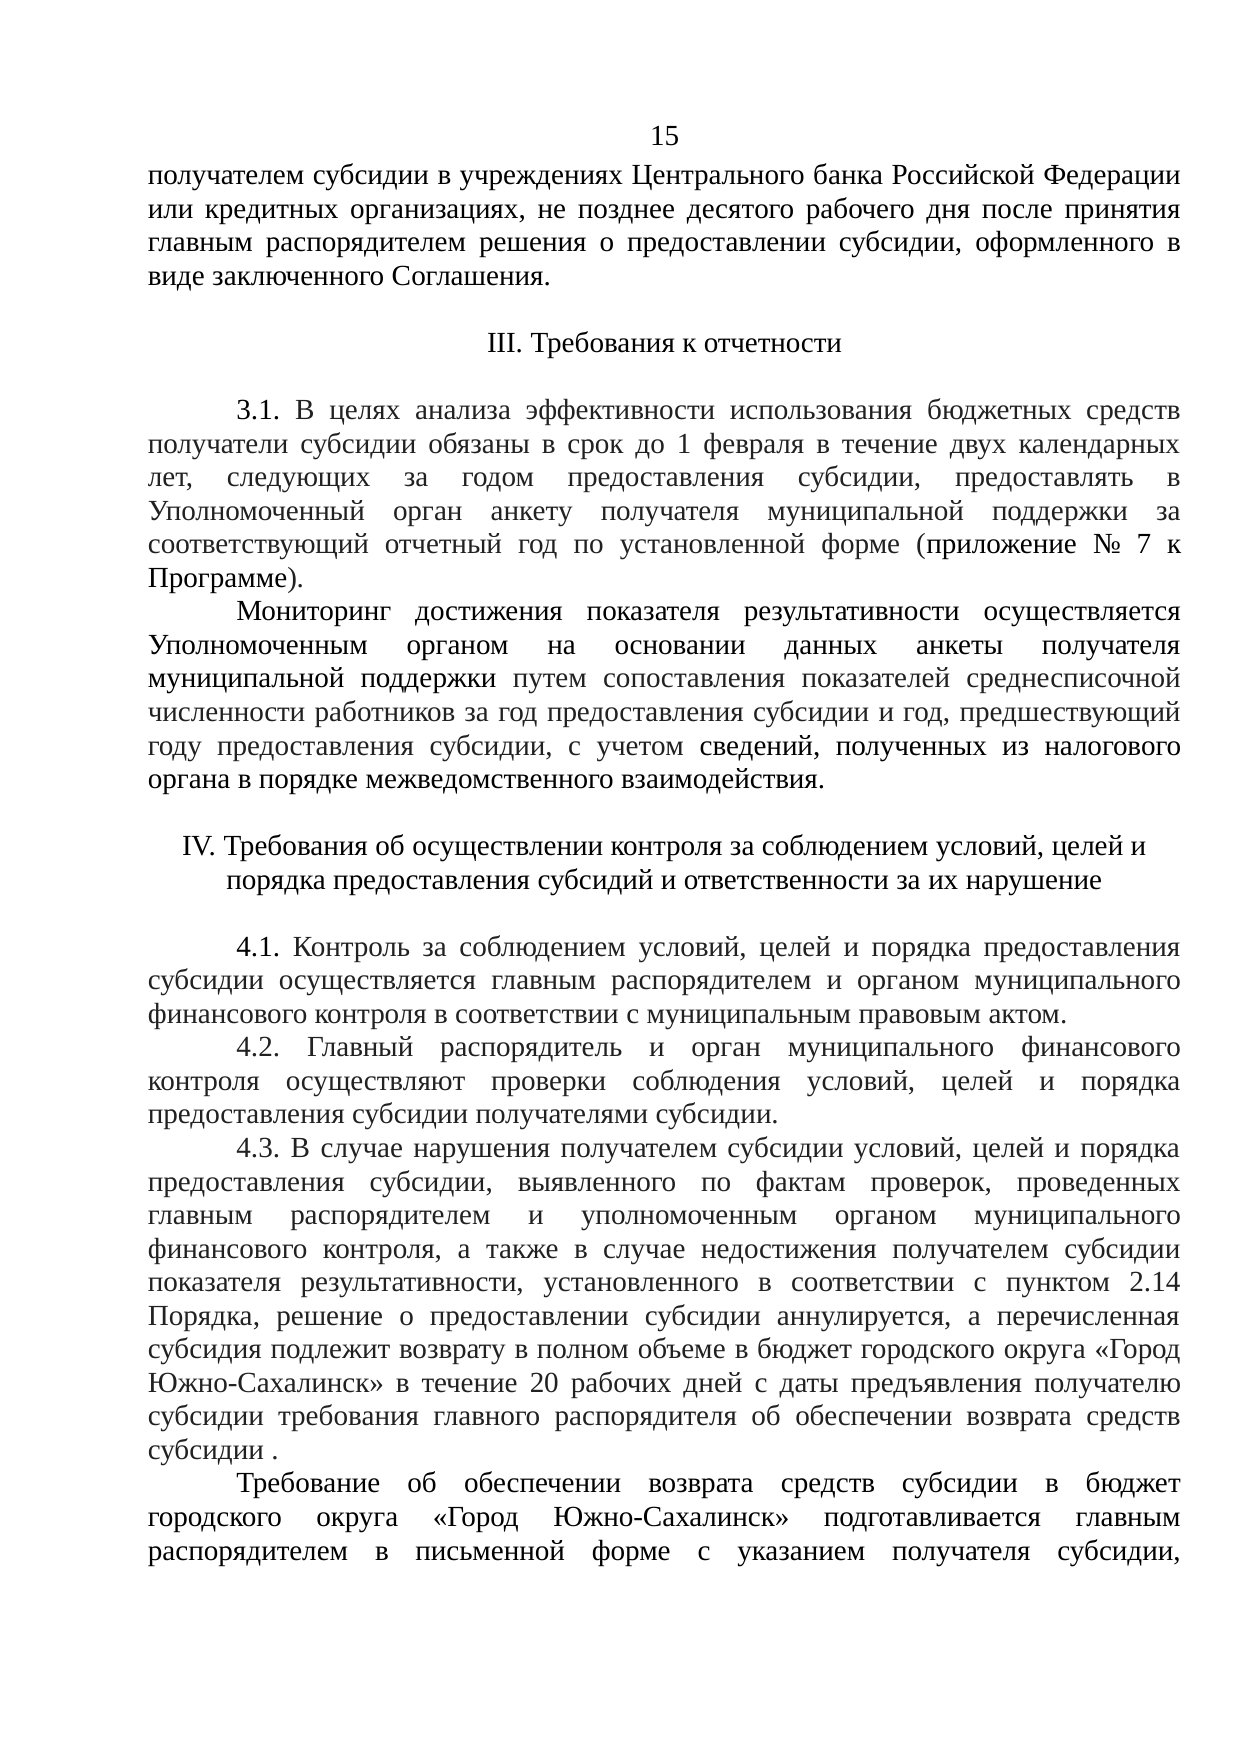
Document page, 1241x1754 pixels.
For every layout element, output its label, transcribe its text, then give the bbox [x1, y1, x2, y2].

text 4.1. Контроль за соблюдением условий, целей и порядка предоставления субсидии осуществляется главным распорядителем и органом муниципального финансового контроля в соответствии с муниципальным правовым актом. [148, 929, 1181, 1030]
text 4.2. Главный распорядитель и орган муниципального финансового контроля осуществляют проверки соблюдения условий, целей и порядка предоставления субсидии получателями субсидии. [148, 1030, 1181, 1130]
text 4.3. В случае нарушения получателем субсидии условий, целей и порядка предоставления субсидии, выявленного по фактам проверок, проведенных главным распорядителем и уполномоченным органом муниципального финансового контроля, а также в случае недостижения получателем субсидии показателя результативности, установленного в соответствии с пунктом 2.14 Порядка, решение о предоставлении субсидии аннулируется, а перечисленная субсидия подлежит возврату в полном объеме в бюджет городского округа «Город Южно-Сахалинск» в течение 20 рабочих дней с даты предъявления получателю субсидии требования главного распорядителя об обеспечении возврата средств субсидии . [148, 1130, 1181, 1466]
text Требование об обеспечении возврата средств субсидии в бюджет городского округа «Город Южно-Сахалинск» подготавливается главным распорядителем в письменной форме с указанием получателя субсидии, [148, 1466, 1181, 1566]
text III. Требования к отчетности [148, 325, 1181, 359]
text получателем субсидии в учреждениях Центрального банка Российской Федерации или кредитных организациях, не позднее десятого рабочего дня после принятия главным распорядителем решения о предоставлении субсидии, оформленного в виде заключенного Соглашения. [148, 158, 1181, 292]
text 3.1. В целях анализа эффективности использования бюджетных средств получатели субсидии обязаны в срок до 1 февраля в течение двух календарных лет, следующих за годом предоставления субсидии, предоставлять в Уполномоченный орган анкету получателя муниципальной поддержки за соответствующий отчетный год по установленной форме (приложение № 7 к Программе). [148, 392, 1181, 594]
text IV. Требования об осуществлении контроля за соблюдением условий, целей и порядка предоставления субсидий и ответственности за их нарушение [148, 828, 1181, 896]
text Мониторинг достижения показателя результативности осуществляется Уполномоченным органом на основании данных анкеты получателя муниципальной поддержки путем сопоставления показателей среднесписочной численности работников за год предоставления субсидии и год, предшествующий году предоставления субсидии, с учетом сведений, полученных из налогового органа в порядке межведомственного взаимодействия. [148, 594, 1181, 795]
